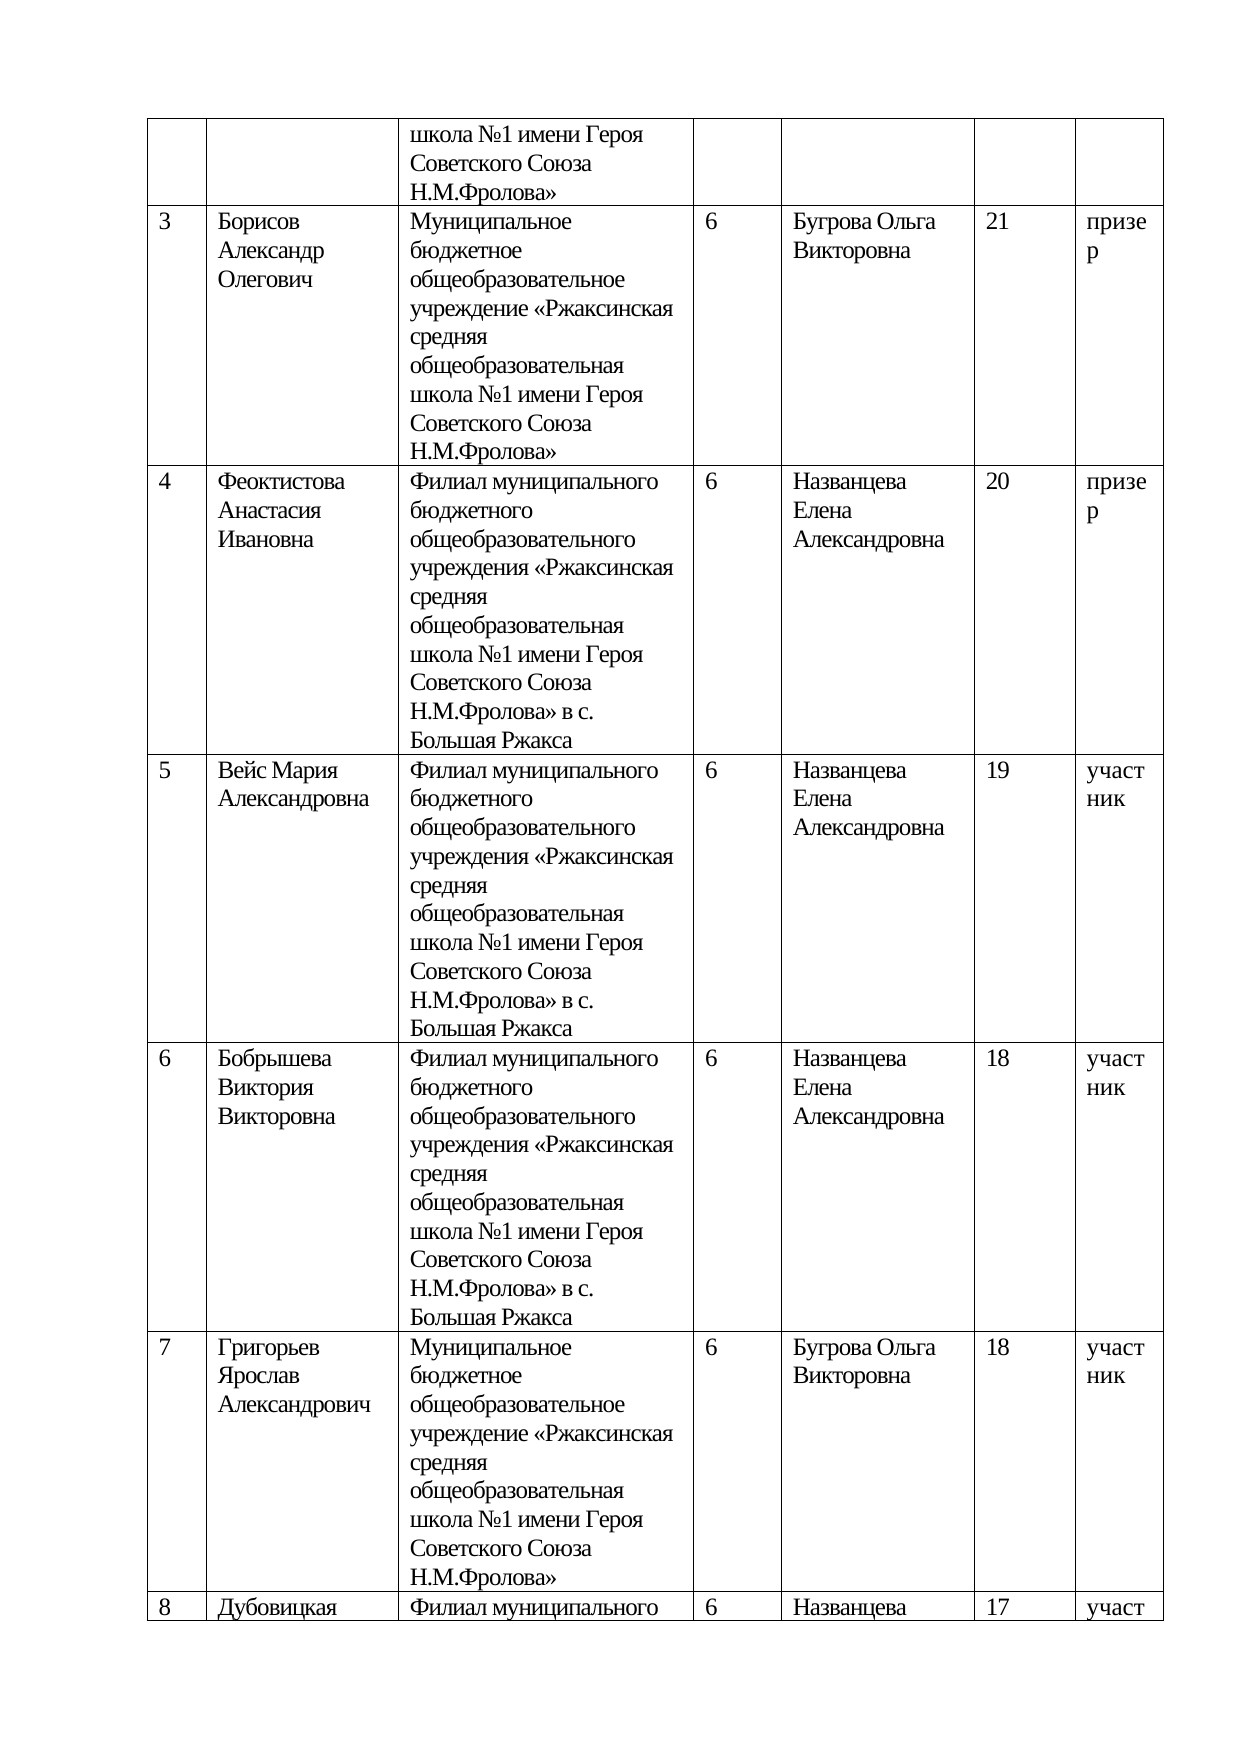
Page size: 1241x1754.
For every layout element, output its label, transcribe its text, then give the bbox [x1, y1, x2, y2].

table_cell Названцева [782, 1592, 974, 1620]
table_cell Борисов Александр Олегович [207, 206, 398, 465]
table_cell 6 [694, 1332, 781, 1591]
table_cell 6 [694, 466, 781, 754]
table_cell 20 [975, 466, 1075, 754]
table_cell участ [1076, 1592, 1163, 1620]
table_cell Названцева Елена Александровна [782, 755, 974, 1042]
table_cell 4 [148, 466, 206, 754]
table_cell Бугрова Ольга Викторовна [782, 206, 974, 465]
table_cell Филиал муниципального бюджетного общеобразовательного учреждения «Ржаксинская средняя общеобразовательная школа №1 имени Героя Советского Союза Н.М.Фролова» в с. Большая Ржакса [399, 466, 693, 754]
table_cell [148, 119, 206, 205]
table_cell 19 [975, 755, 1075, 1042]
table_cell Филиал муниципального бюджетного общеобразовательного учреждения «Ржаксинская средняя общеобразовательная школа №1 имени Героя Советского Союза Н.М.Фролова» в с. Большая Ржакса [399, 1043, 693, 1331]
table_cell Вейс Мария Александровна [207, 755, 398, 1042]
table_cell Филиал муниципального бюджетного общеобразовательного учреждения «Ржаксинская средняя общеобразовательная школа №1 имени Героя Советского Союза Н.М.Фролова» в с. Большая Ржакса [399, 755, 693, 1042]
table_cell 6 [694, 1592, 781, 1620]
table_cell 6 [694, 755, 781, 1042]
table_cell 5 [148, 755, 206, 1042]
table_cell [694, 119, 781, 205]
table_cell призер [1076, 206, 1163, 465]
table_cell 6 [694, 206, 781, 465]
table_cell 18 [975, 1332, 1075, 1591]
table_cell участник [1076, 755, 1163, 1042]
table_cell 17 [975, 1592, 1075, 1620]
table_cell участник [1076, 1043, 1163, 1331]
table_cell 7 [148, 1332, 206, 1591]
table_cell 21 [975, 206, 1075, 465]
table_cell [1076, 119, 1163, 205]
table_cell Названцева Елена Александровна [782, 466, 974, 754]
table_cell [782, 119, 974, 205]
table_cell участник [1076, 1332, 1163, 1591]
table_cell Феоктистова Анастасия Ивановна [207, 466, 398, 754]
table_cell Григорьев Ярослав Александрович [207, 1332, 398, 1591]
table_cell 6 [694, 1043, 781, 1331]
table_cell 8 [148, 1592, 206, 1620]
table_cell Бугрова Ольга Викторовна [782, 1332, 974, 1591]
table_cell Бобрышева Виктория Викторовна [207, 1043, 398, 1331]
table_cell Названцева Елена Александровна [782, 1043, 974, 1331]
table_cell [207, 119, 398, 205]
table_cell школа №1 имени Героя Советского Союза Н.М.Фролова» [399, 119, 693, 205]
table_cell призер [1076, 466, 1163, 754]
table_cell [975, 119, 1075, 205]
table_cell Муниципальное бюджетное общеобразовательное учреждение «Ржаксинская средняя общеобразовательная школа №1 имени Героя Советского Союза Н.М.Фролова» [399, 1332, 693, 1591]
table_cell 18 [975, 1043, 1075, 1331]
table_cell Дубовицкая [207, 1592, 398, 1620]
table_cell Муниципальное бюджетное общеобразовательное учреждение «Ржаксинская средняя общеобразовательная школа №1 имени Героя Советского Союза Н.М.Фролова» [399, 206, 693, 465]
table_cell Филиал муниципального [399, 1592, 693, 1620]
table_cell 3 [148, 206, 206, 465]
table_cell 6 [148, 1043, 206, 1331]
